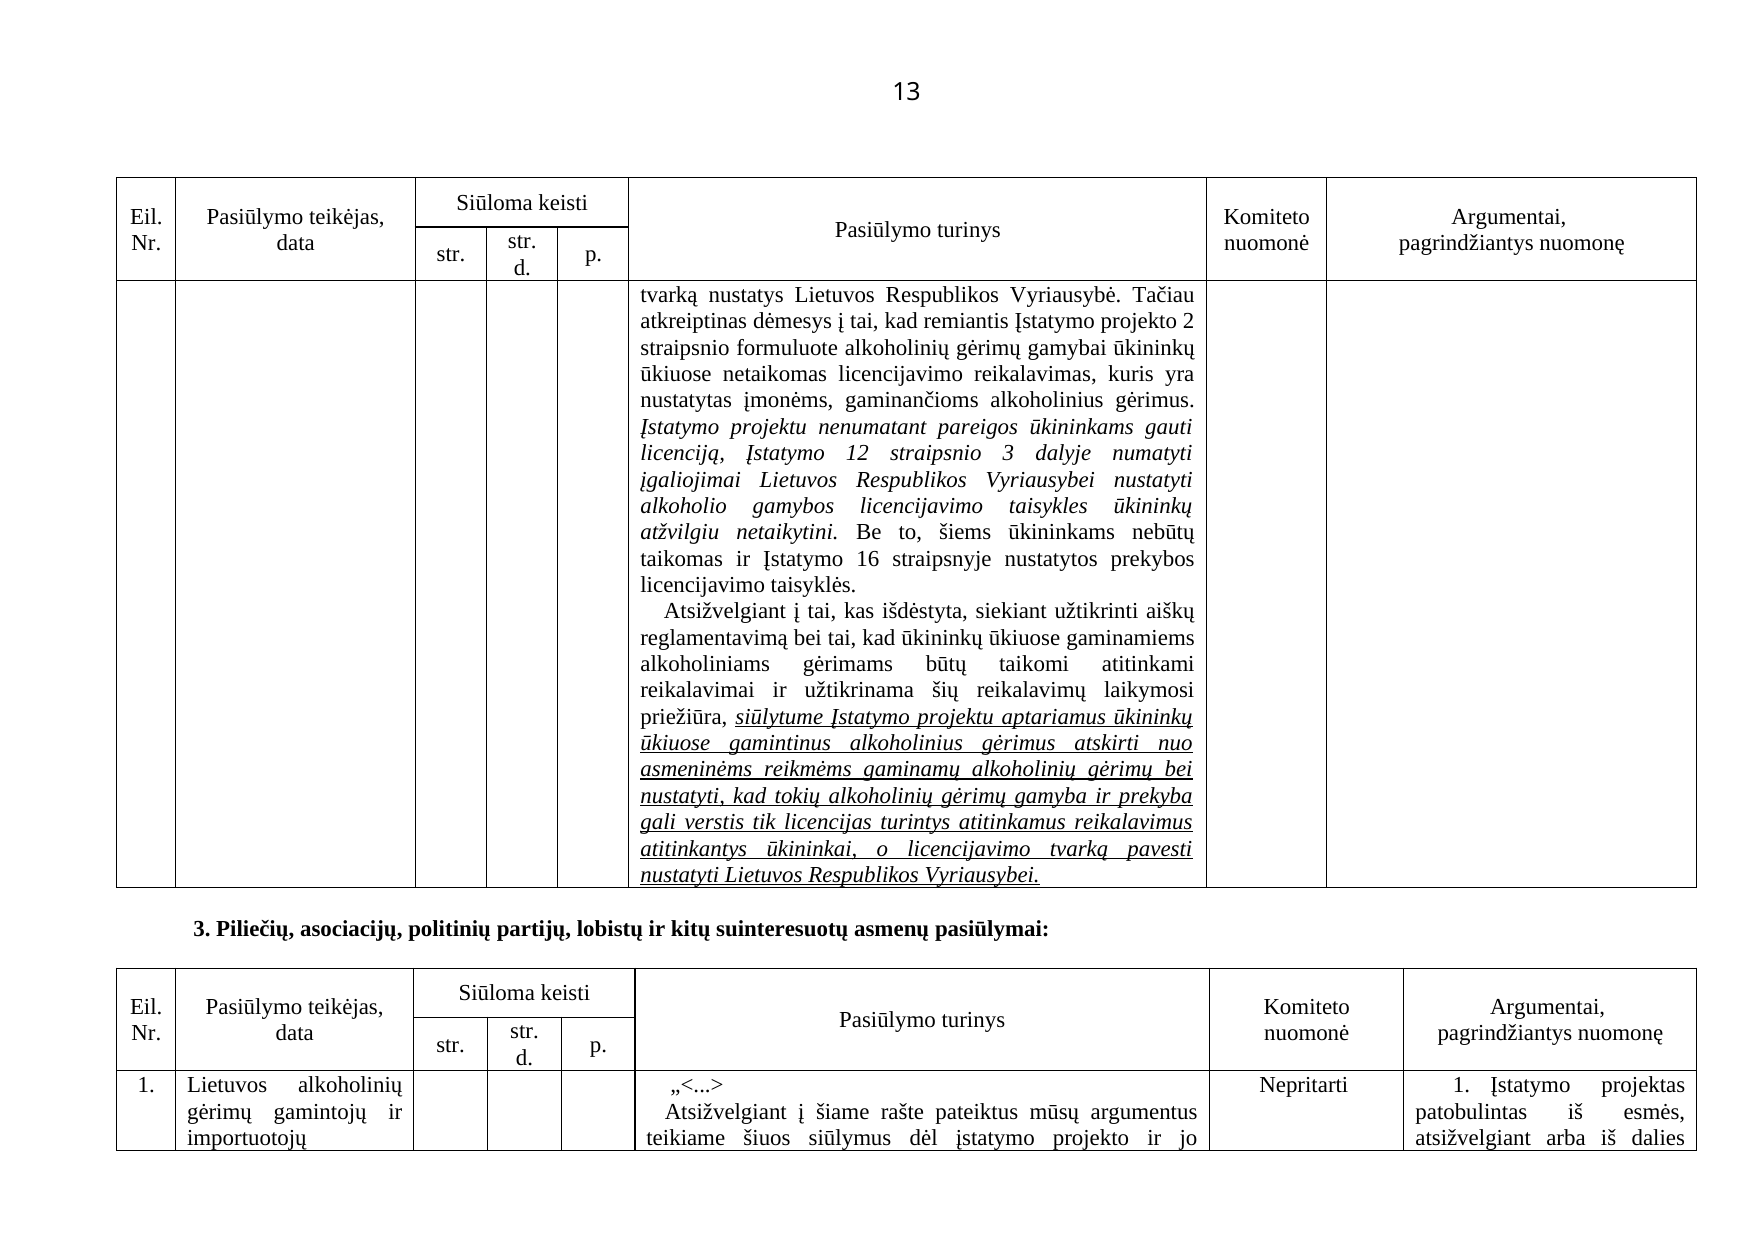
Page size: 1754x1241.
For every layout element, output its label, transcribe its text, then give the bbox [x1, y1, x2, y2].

table_header Pasiūlymo teikėjas, data [176, 178, 415, 280]
table_cell [487, 281, 557, 887]
table_cell Nepritarti [1210, 1071, 1403, 1150]
table_cell p. [558, 228, 628, 280]
table_cell str. [416, 228, 486, 280]
table_cell [1327, 281, 1696, 887]
table_cell [558, 281, 628, 887]
table_cell [414, 1071, 487, 1150]
table_header Eil. Nr. [117, 969, 175, 1070]
table_cell [562, 1071, 634, 1150]
table_header Siūloma keisti [414, 969, 634, 1017]
table_cell Lietuvos alkoholinių gėrimų gamintojų ir importuotojų [176, 1071, 413, 1150]
table_cell p. [562, 1018, 634, 1070]
table_cell [416, 281, 486, 887]
table_cell Įstatymo projektas patobulintas iš esmės, atsižvelgiant arba iš dalies [1404, 1071, 1696, 1150]
table_header Komiteto nuomonė [1210, 969, 1403, 1070]
table_header Pasiūlymo turinys [629, 178, 1206, 280]
table_header Argumentai, pagrindžiantys nuomonę [1327, 178, 1696, 280]
table_header Pasiūlymo teikėjas, data [176, 969, 413, 1070]
table_cell str. d. [488, 1018, 561, 1070]
subtitle 3. Piliečių, asociacijų, politinių partijų, lobistų ir kitų suinteresuotų asmenų pasiūlymai: [118, 915, 1695, 941]
table_cell str. [414, 1018, 487, 1070]
table_header Komiteto nuomonė [1207, 178, 1326, 280]
table_header Siūloma keisti [416, 178, 628, 226]
table_cell tvarką nustatys Lietuvos Respublikos Vyriausybė. Tačiau atkreiptinas dėmesys į tai, kad remiantis Įstatymo projekto 2 straipsnio formuluote alkoholinių gėrimų gamybai ūkininkų ūkiuose netaikomas licencijavimo reikalavimas, kuris yra nustatytas įmonėms, gaminančioms alkoholinius gėrimus. Įstatymo projektu nenumatant pareigos ūkininkams gauti licenciją, Įstatymo 12 straipsnio 3 dalyje numatyti įgaliojimai Lietuvos Respublikos Vyriausybei nustatyti alkoholio gamybos licencijavimo taisykles ūkininkų atžvilgiu netaikytini. Be to, šiems ūkininkams nebūtų taikomas ir Įstatymo 16 straipsnyje nustatytos prekybos licencijavimo taisyklės. Atsižvelgiant į tai, kas išdėstyta, siekiant užtikrinti aiškų reglamentavimą bei tai, kad ūkininkų ūkiuose gaminamiems alkoholiniams gėrimams būtų taikomi atitinkami reikalavimai ir užtikrinama šių reikalavimų laikymosi priežiūra, siūlytume Įstatymo projektu aptariamus ūkininkų ūkiuose gamintinus alkoholinius gėrimus atskirti nuo asmeninėms reikmėms gaminamų alkoholinių gėrimų bei nustatyti, kad tokių alkoholinių gėrimų gamyba ir prekyba gali verstis tik licencijas turintys atitinkamus reikalavimus atitinkantys ūkininkai, o licencijavimo tvarką pavesti nustatyti Lietuvos Respublikos Vyriausybei. [629, 281, 1206, 887]
table_cell [1207, 281, 1326, 887]
table_cell str. d. [487, 228, 557, 280]
table_cell [176, 281, 415, 887]
table_header Argumentai, pagrindžiantys nuomonę [1404, 969, 1696, 1070]
table_cell „<...> Atsižvelgiant į šiame rašte pateiktus mūsų argumentus teikiame šiuos siūlymus dėl įstatymo projekto ir jo [636, 1071, 1209, 1150]
table_cell [488, 1071, 561, 1150]
table_header Eil. Nr. [117, 178, 175, 280]
table_cell [117, 281, 175, 887]
table_header Pasiūlymo turinys [636, 969, 1209, 1070]
table_cell 1. [117, 1071, 175, 1150]
